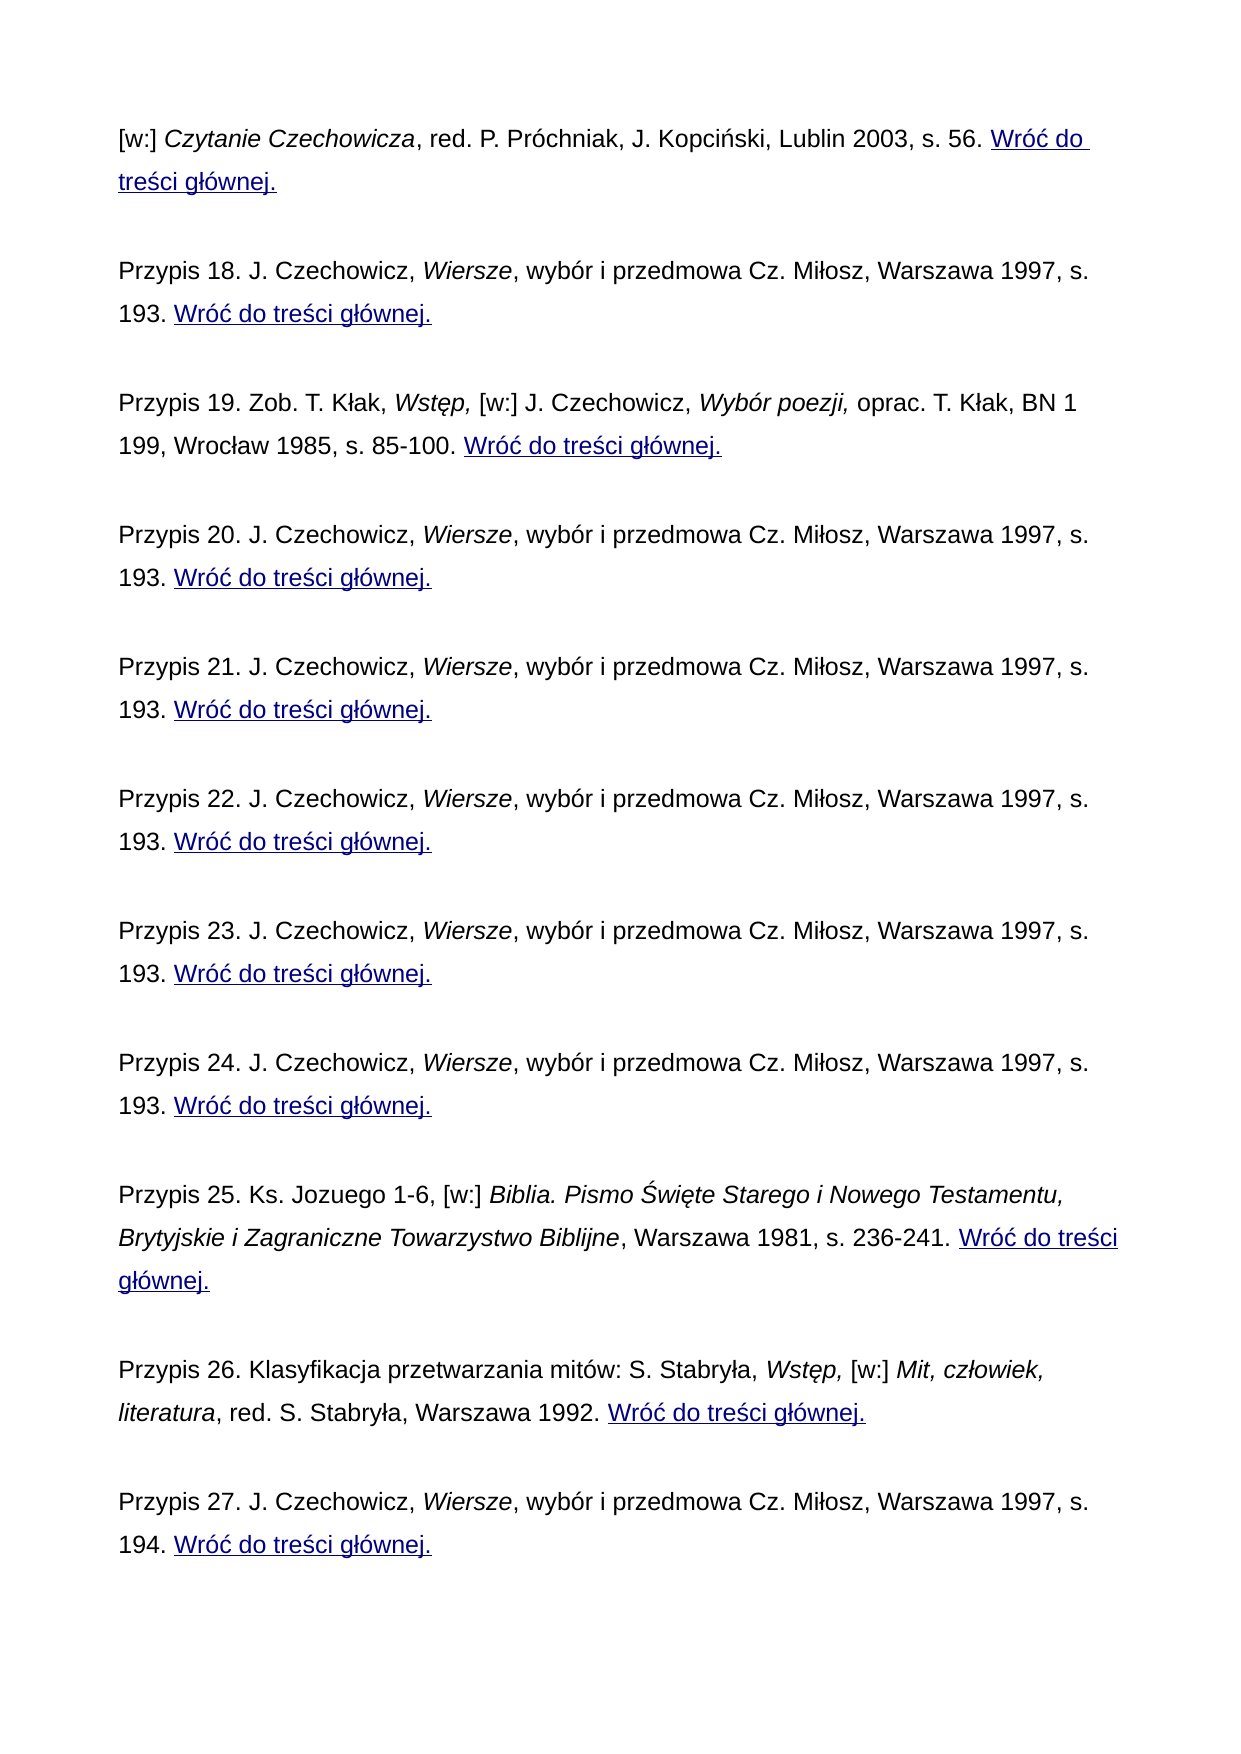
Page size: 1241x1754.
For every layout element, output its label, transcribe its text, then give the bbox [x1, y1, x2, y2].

text Przypis 24. J. Czechowicz, Wiersze, wybór i przedmowa Cz. Miłosz, Warszawa 1997, s. 193. Wróć do treści głównej. [118, 1048, 1122, 1120]
text Przypis 22. J. Czechowicz, Wiersze, wybór i przedmowa Cz. Miłosz, Warszawa 1997, s. 193. Wróć do treści głównej. [118, 784, 1122, 856]
text Przypis 26. Klasyfikacja przetwarzania mitów: S. Stabryła, Wstęp, [w:] Mit, człowiek, literatura, red. S. Stabryła, Warszawa 1992. Wróć do treści głównej. [118, 1355, 1122, 1427]
text Przypis 23. J. Czechowicz, Wiersze, wybór i przedmowa Cz. Miłosz, Warszawa 1997, s. 193. Wróć do treści głównej. [118, 916, 1122, 988]
text Przypis 25. Ks. Jozuego 1-6, [w:] Biblia. Pismo Święte Starego i Nowego Testamentu, Brytyjskie i Zagraniczne Towarzystwo Biblijne, Warszawa 1981, s. 236-241. Wróć do treści głównej. [118, 1180, 1122, 1295]
text [w:] Czytanie Czechowicza, red. P. Próchniak, J. Kopciński, Lublin 2003, s. 56. Wróć do treści głównej. [118, 124, 1122, 196]
text Przypis 20. J. Czechowicz, Wiersze, wybór i przedmowa Cz. Miłosz, Warszawa 1997, s. 193. Wróć do treści głównej. [118, 520, 1122, 592]
text Przypis 27. J. Czechowicz, Wiersze, wybór i przedmowa Cz. Miłosz, Warszawa 1997, s. 194. Wróć do treści głównej. [118, 1487, 1122, 1559]
text Przypis 18. J. Czechowicz, Wiersze, wybór i przedmowa Cz. Miłosz, Warszawa 1997, s. 193. Wróć do treści głównej. [118, 256, 1122, 328]
text Przypis 21. J. Czechowicz, Wiersze, wybór i przedmowa Cz. Miłosz, Warszawa 1997, s. 193. Wróć do treści głównej. [118, 652, 1122, 724]
text Przypis 19. Zob. T. Kłak, Wstęp, [w:] J. Czechowicz, Wybór poezji, oprac. T. Kłak, BN 1 199, Wrocław 1985, s. 85-100. Wróć do treści głównej. [118, 388, 1122, 460]
